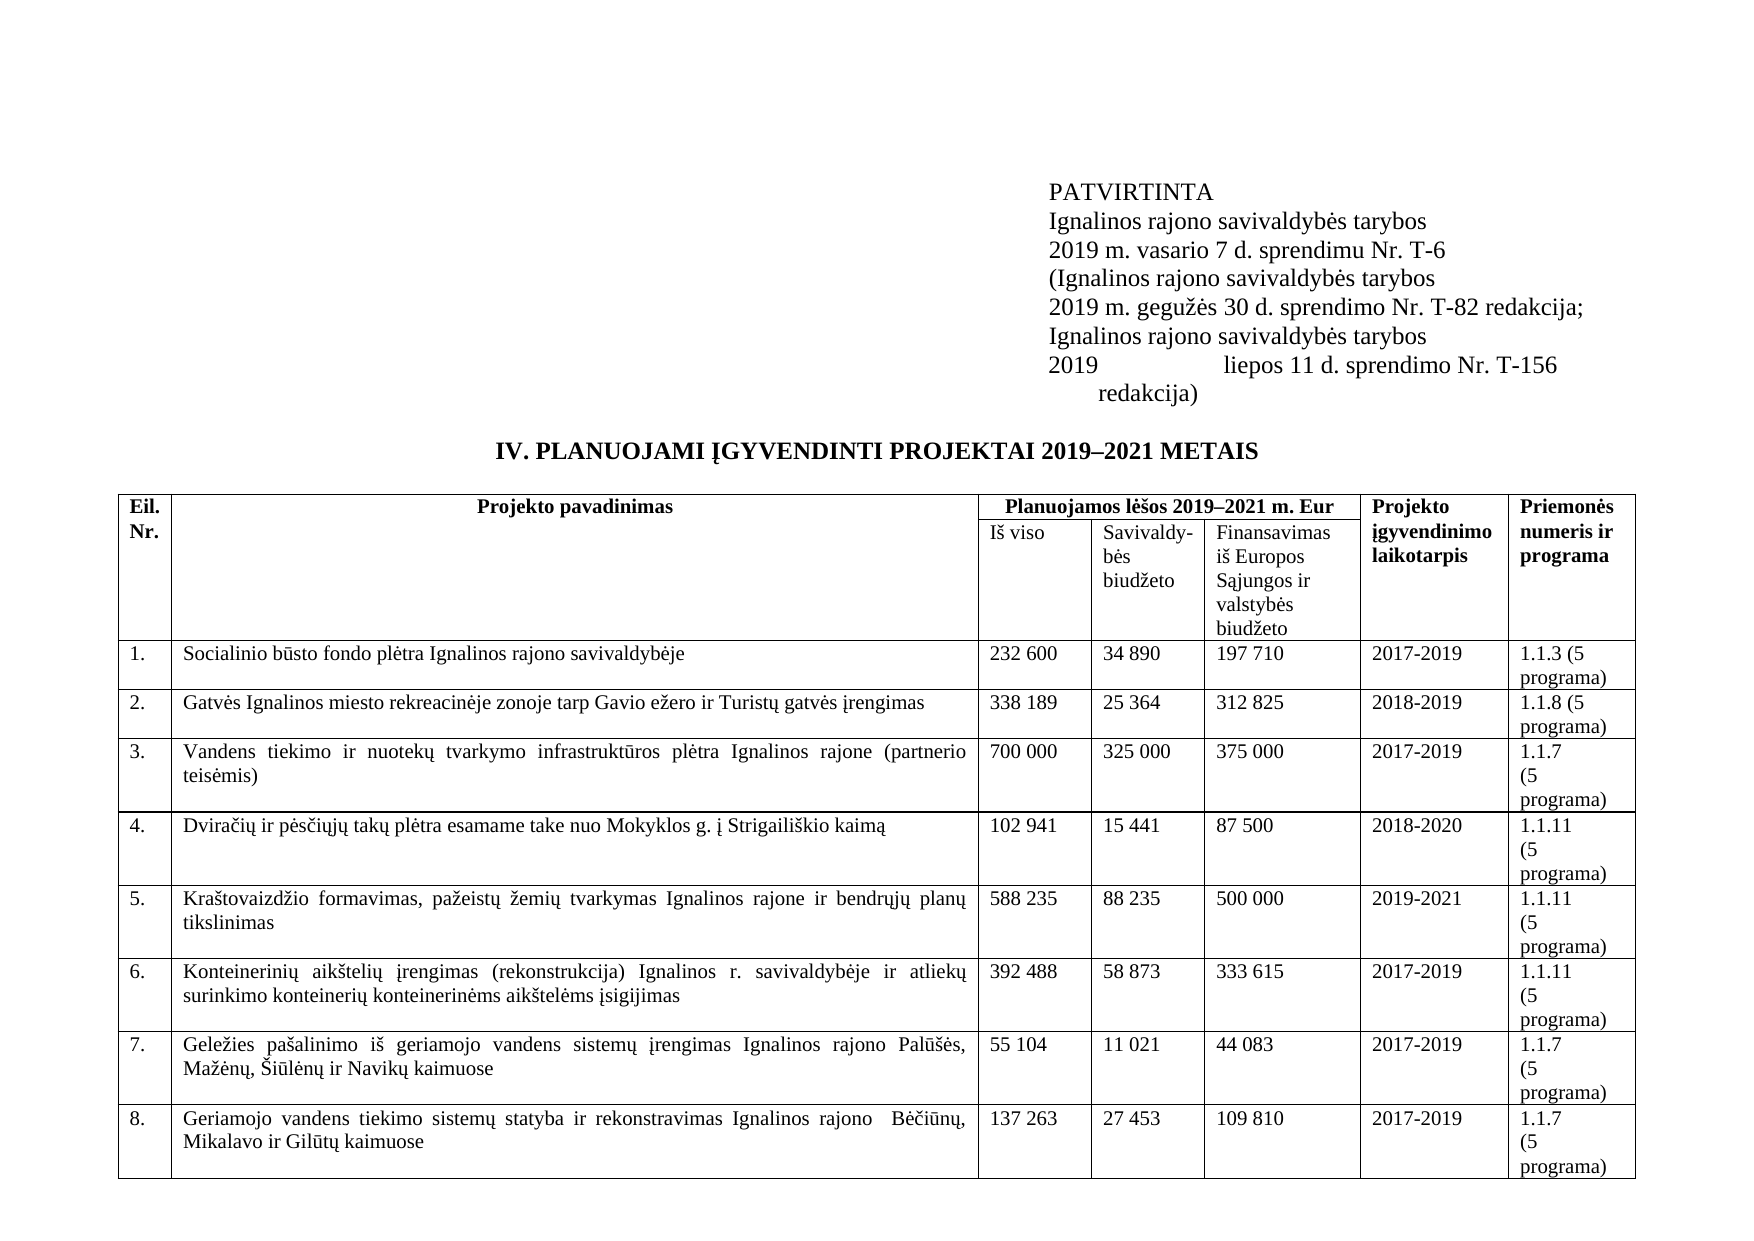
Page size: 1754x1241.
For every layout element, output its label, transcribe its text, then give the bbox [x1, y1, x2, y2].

table_cell 392 488 [979, 959, 1091, 1031]
table_cell 1.1.11 (5 programa) [1509, 813, 1635, 885]
text IV. PLANUOJAMI ĮGYVENDINTI PROJEKTAI 2019–2021 METAIS [118, 436, 1636, 465]
table_cell Geležies pašalinimo iš geriamojo vandens sistemų įrengimas Ignalinos rajono Palūšės, Mažėnų, Šiūlėnų ir Navikų kaimuose [172, 1032, 978, 1104]
text Ignalinos rajono savivaldybės tarybos [523, 321, 1636, 350]
table_cell 1.1.7 (5 programa) [1509, 1105, 1635, 1178]
text (Ignalinos rajono savivaldybės tarybos [523, 263, 1636, 292]
table_cell 109 810 [1205, 1105, 1360, 1178]
table_cell 87 500 [1205, 813, 1360, 885]
table_cell 232 600 [979, 641, 1091, 689]
table_cell 15 441 [1092, 813, 1204, 885]
table_header Priemonės numeris ir programa [1509, 495, 1635, 640]
table_cell 44 083 [1205, 1032, 1360, 1104]
table_cell 1.1.3 (5 programa) [1509, 641, 1635, 689]
table_cell 7. [119, 1032, 171, 1104]
table_cell 6. [119, 959, 171, 1031]
table_cell Geriamojo vandens tiekimo sistemų statyba ir rekonstravimas Ignalinos rajono Bėčiūnų, Mikalavo ir Gilūtų kaimuose [172, 1105, 978, 1178]
table_cell 27 453 [1092, 1105, 1204, 1178]
table_cell 58 873 [1092, 959, 1204, 1031]
table_cell 2017-2019 [1361, 641, 1508, 689]
table_cell Savivaldy-bės biudžeto [1092, 520, 1204, 640]
table_cell 700 000 [979, 739, 1091, 811]
table_cell Socialinio būsto fondo plėtra Ignalinos rajono savivaldybėje [172, 641, 978, 689]
table_cell Finansavimas iš Europos Sąjungos ir valstybės biudžeto [1205, 520, 1360, 640]
table_cell 312 825 [1205, 690, 1360, 738]
table_cell Iš viso [979, 520, 1091, 640]
table_cell 1.1.11 (5 programa) [1509, 886, 1635, 958]
table_cell 333 615 [1205, 959, 1360, 1031]
table_cell 1.1.7 (5 programa) [1509, 739, 1635, 811]
table_header Projekto įgyvendinimo laikotarpis [1361, 495, 1508, 640]
table_cell Kraštovaizdžio formavimas, pažeistų žemių tvarkymas Ignalinos rajone ir bendrųjų planų tikslinimas [172, 886, 978, 958]
table_cell Dviračių ir pėsčiųjų takų plėtra esamame take nuo Mokyklos g. į Strigailiškio kaimą [172, 813, 978, 885]
table_cell 1.1.11 (5 programa) [1509, 959, 1635, 1031]
table_cell Gatvės Ignalinos miesto rekreacinėje zonoje tarp Gavio ežero ir Turistų gatvės įrengimas [172, 690, 978, 738]
table_cell 2018-2020 [1361, 813, 1508, 885]
table_header Eil. Nr. [119, 495, 171, 640]
table_cell Vandens tiekimo ir nuotekų tvarkymo infrastruktūros plėtra Ignalinos rajone (partnerio teisėmis) [172, 739, 978, 811]
table_cell 2017-2019 [1361, 1032, 1508, 1104]
table_cell 4. [119, 813, 171, 885]
text 2019 m. gegužės 30 d. sprendimo Nr. T-82 redakcija; [523, 292, 1636, 321]
table_cell 2017-2019 [1361, 1105, 1508, 1178]
table_cell 2. [119, 690, 171, 738]
table_cell 34 890 [1092, 641, 1204, 689]
table_cell 1.1.7 (5 programa) [1509, 1032, 1635, 1104]
table_cell 11 021 [1092, 1032, 1204, 1104]
table_cell 338 189 [979, 690, 1091, 738]
table_cell 1.1.8 (5 programa) [1509, 690, 1635, 738]
table_cell 2017-2019 [1361, 739, 1508, 811]
table_cell 137 263 [979, 1105, 1091, 1178]
table_header Planuojamos lėšos 2019–2021 m. Eur [979, 495, 1360, 518]
text 2019 liepos 11 d. sprendimo Nr. T-156 redakcija) [1048, 350, 1636, 407]
table_cell Konteinerinių aikštelių įrengimas (rekonstrukcija) Ignalinos r. savivaldybėje ir atliekų surinkimo konteinerių konteinerinėms aikštelėms įsigijimas [172, 959, 978, 1031]
table_cell 2019-2021 [1361, 886, 1508, 958]
table_header Projekto pavadinimas [172, 495, 978, 640]
table_cell 375 000 [1205, 739, 1360, 811]
table_cell 2017-2019 [1361, 959, 1508, 1031]
table_cell 25 364 [1092, 690, 1204, 738]
table_cell 197 710 [1205, 641, 1360, 689]
table_cell 325 000 [1092, 739, 1204, 811]
table_cell 5. [119, 886, 171, 958]
table_cell 3. [119, 739, 171, 811]
table_cell 88 235 [1092, 886, 1204, 958]
text PATVIRTINTA [523, 177, 1636, 206]
table_cell 55 104 [979, 1032, 1091, 1104]
table_cell 2018-2019 [1361, 690, 1508, 738]
text Ignalinos rajono savivaldybės tarybos [523, 206, 1636, 235]
text 2019 m. vasario 7 d. sprendimu Nr. T-6 [523, 235, 1636, 263]
table_cell 8. [119, 1105, 171, 1178]
table_cell 102 941 [979, 813, 1091, 885]
table_cell 500 000 [1205, 886, 1360, 958]
table_cell 1. [119, 641, 171, 689]
table_cell 588 235 [979, 886, 1091, 958]
